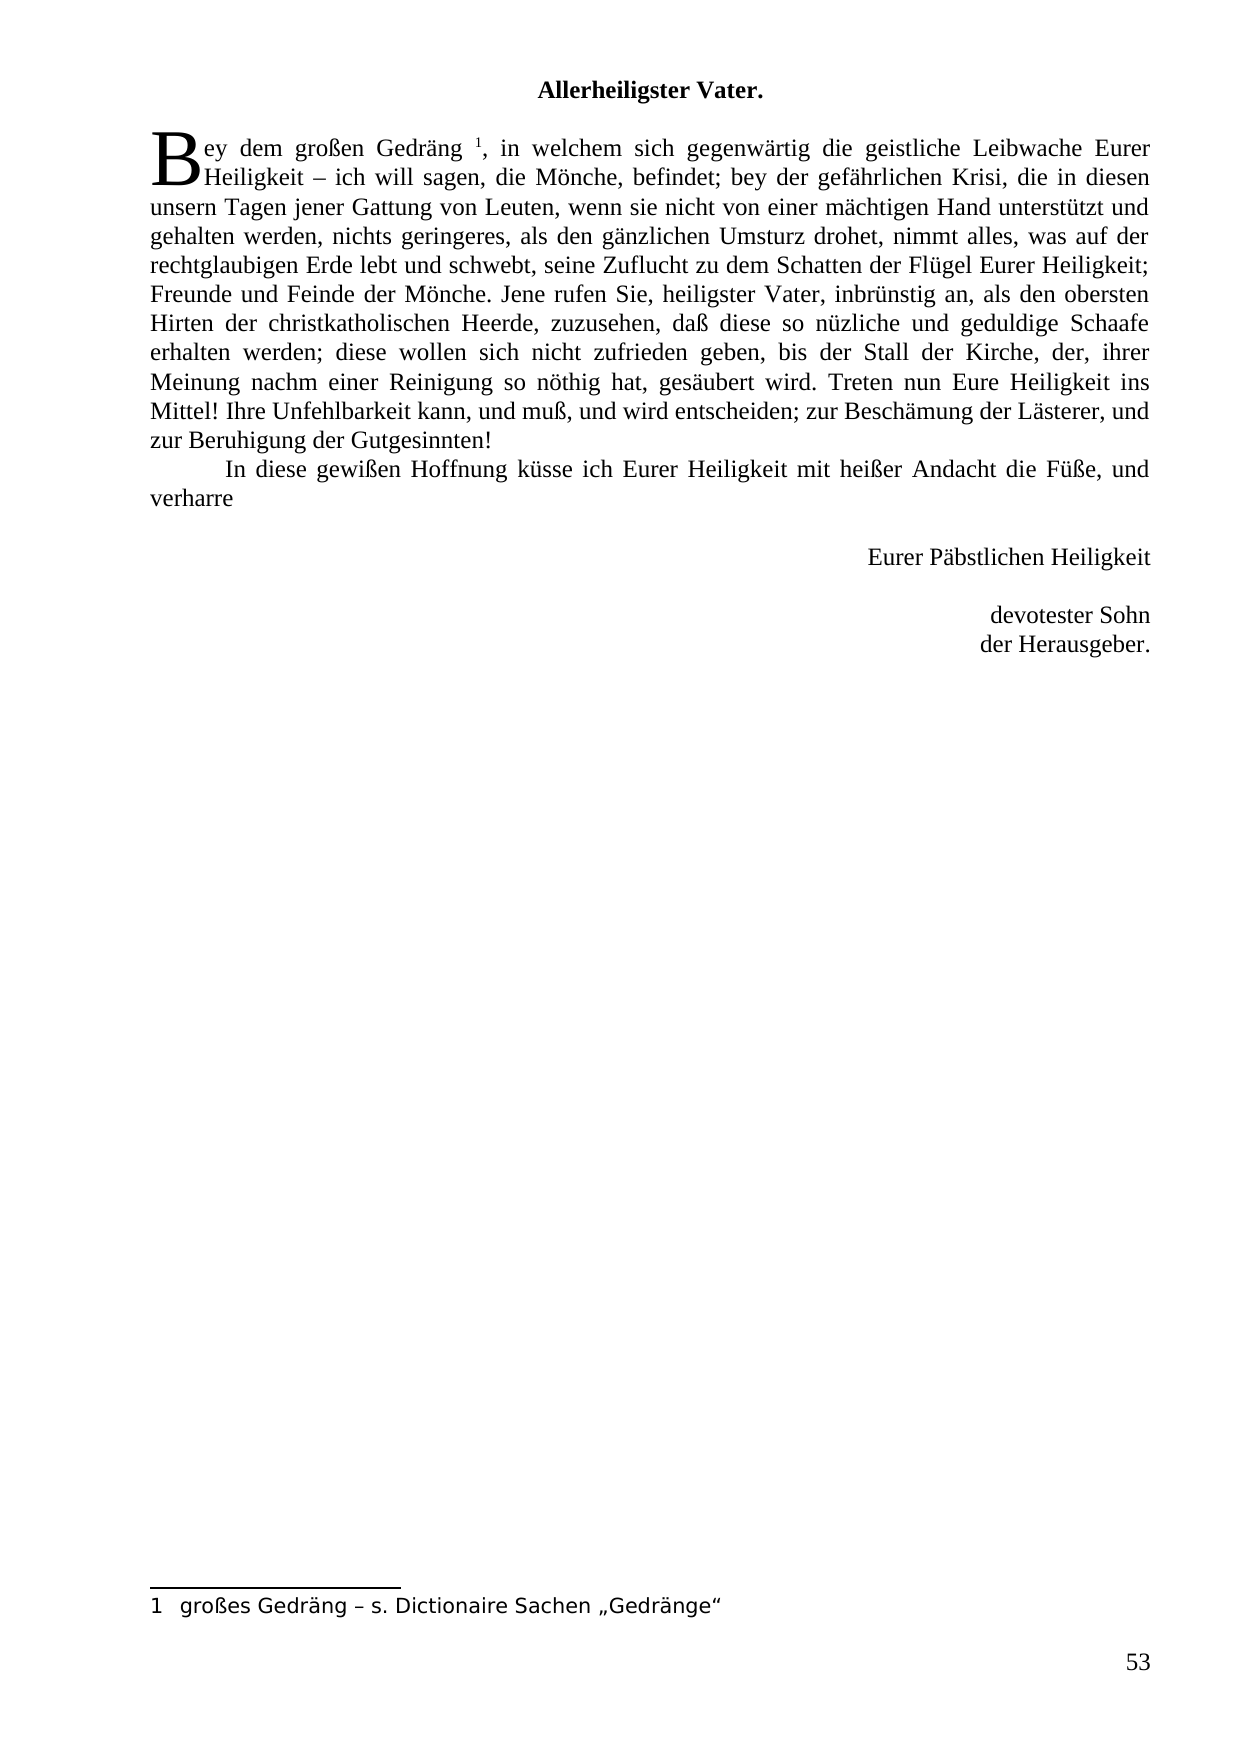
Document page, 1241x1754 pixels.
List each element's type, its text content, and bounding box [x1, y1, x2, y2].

text großes Gedräng – s. Dictionaire Sachen „Gedränge“ [150, 1594, 1151, 1618]
text Allerheiligster Vater. [150, 75, 1151, 104]
text Eurer Päbstlichen Heiligkeit [150, 541, 1151, 570]
text Bey dem großen Gedräng , in welchem sich gegenwärtig die geistliche Leibwache Eurer Heiligkeit – ich will sagen, die Mönche, befindet; bey der gefährlichen Krisi, die in diesen unsern Tagen jener Gattung von Leuten, wenn sie nicht von einer mächtigen Hand unterstützt und gehalten werden, nichts geringeres, als den gänzlichen Umsturz drohet, nimmt alles, was auf der rechtglaubigen Erde lebt und schwebt, seine Zuflucht zu dem Schatten der Flügel Eurer Heiligkeit; Freunde und Feinde der Mönche. Jene rufen Sie, heiligster Vater, inbrünstig an, als den obersten Hirten der christkatholischen Heerde, zuzusehen, daß diese so nüzliche und geduldige Schaafe erhalten werden; diese wollen sich nicht zufrieden geben, bis der Stall der Kirche, der, ihrer Meinung nachm einer Reinigung so nöthig hat, gesäubert wird. Treten nun Eure Heiligkeit ins Mittel! Ihre Unfehlbarkeit kann, und muß, und wird entscheiden; zur Beschämung der Lästerer, und zur Beruhigung der Gutgesinnten! [150, 133, 1151, 454]
text der Herausgeber. [150, 629, 1151, 658]
text devotester Sohn [150, 599, 1151, 629]
text In diese gewißen Hoffnung küsse ich Eurer Heiligkeit mit heißer Andacht die Füße, und verharre [150, 454, 1151, 512]
